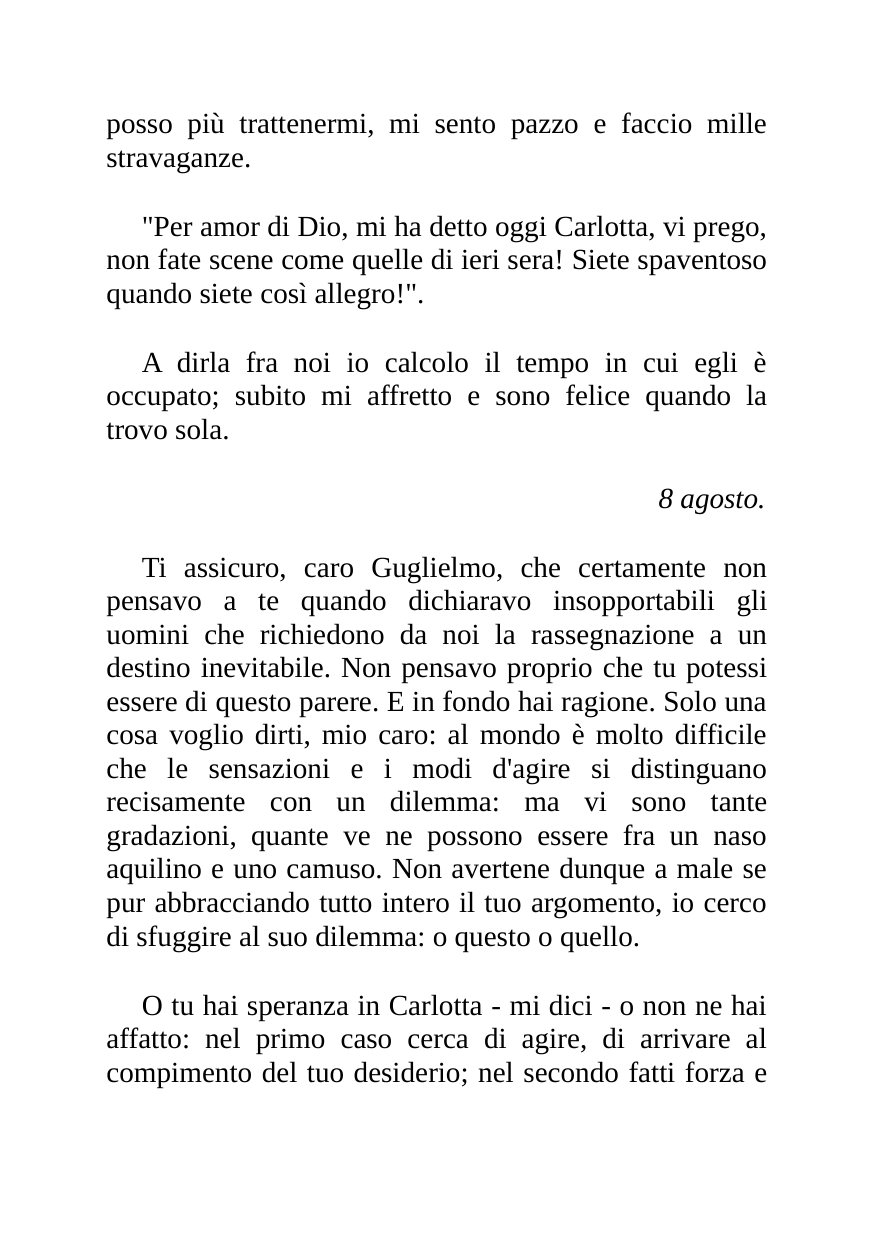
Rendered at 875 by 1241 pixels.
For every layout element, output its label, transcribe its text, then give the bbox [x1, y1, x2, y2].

text 8 agosto. [106, 481, 768, 514]
text Ti assicuro, caro Guglielmo, che certamente non pensavo a te quando dichiaravo insopportabili gli uomini che richiedono da noi la rassegnazione a un destino inevitabile. Non pensavo proprio che tu potessi essere di questo parere. E in fondo hai ragione. Solo una cosa voglio dirti, mio caro: al mondo è molto difficile che le sensazioni e i modi d'agire si distinguano recisamente con un dilemma: ma vi sono tante gradazioni, quante ve ne possono essere fra un naso aquilino e uno camuso. Non avertene dunque a male se pur abbracciando tutto intero il tuo argomento, io cerco di sfuggire al suo dilemma: o questo o quello. [106, 550, 768, 952]
text posso più trattenermi, mi sento pazzo e faccio mille stravaganze. [106, 106, 768, 173]
text O tu hai speranza in Carlotta - mi dici - o non ne hai affatto: nel primo caso cerca di agire, di arrivare al compimento del tuo desiderio; nel secondo fatti forza e [106, 988, 768, 1088]
text A dirla fra noi io calcolo il tempo in cui egli è occupato; subito mi affretto e sono felice quando la trovo sola. [106, 345, 768, 445]
text "Per amor di Dio, mi ha detto oggi Carlotta, vi prego, non fate scene come quelle di ieri sera! Siete spaventoso quando siete così allegro!". [106, 209, 768, 309]
